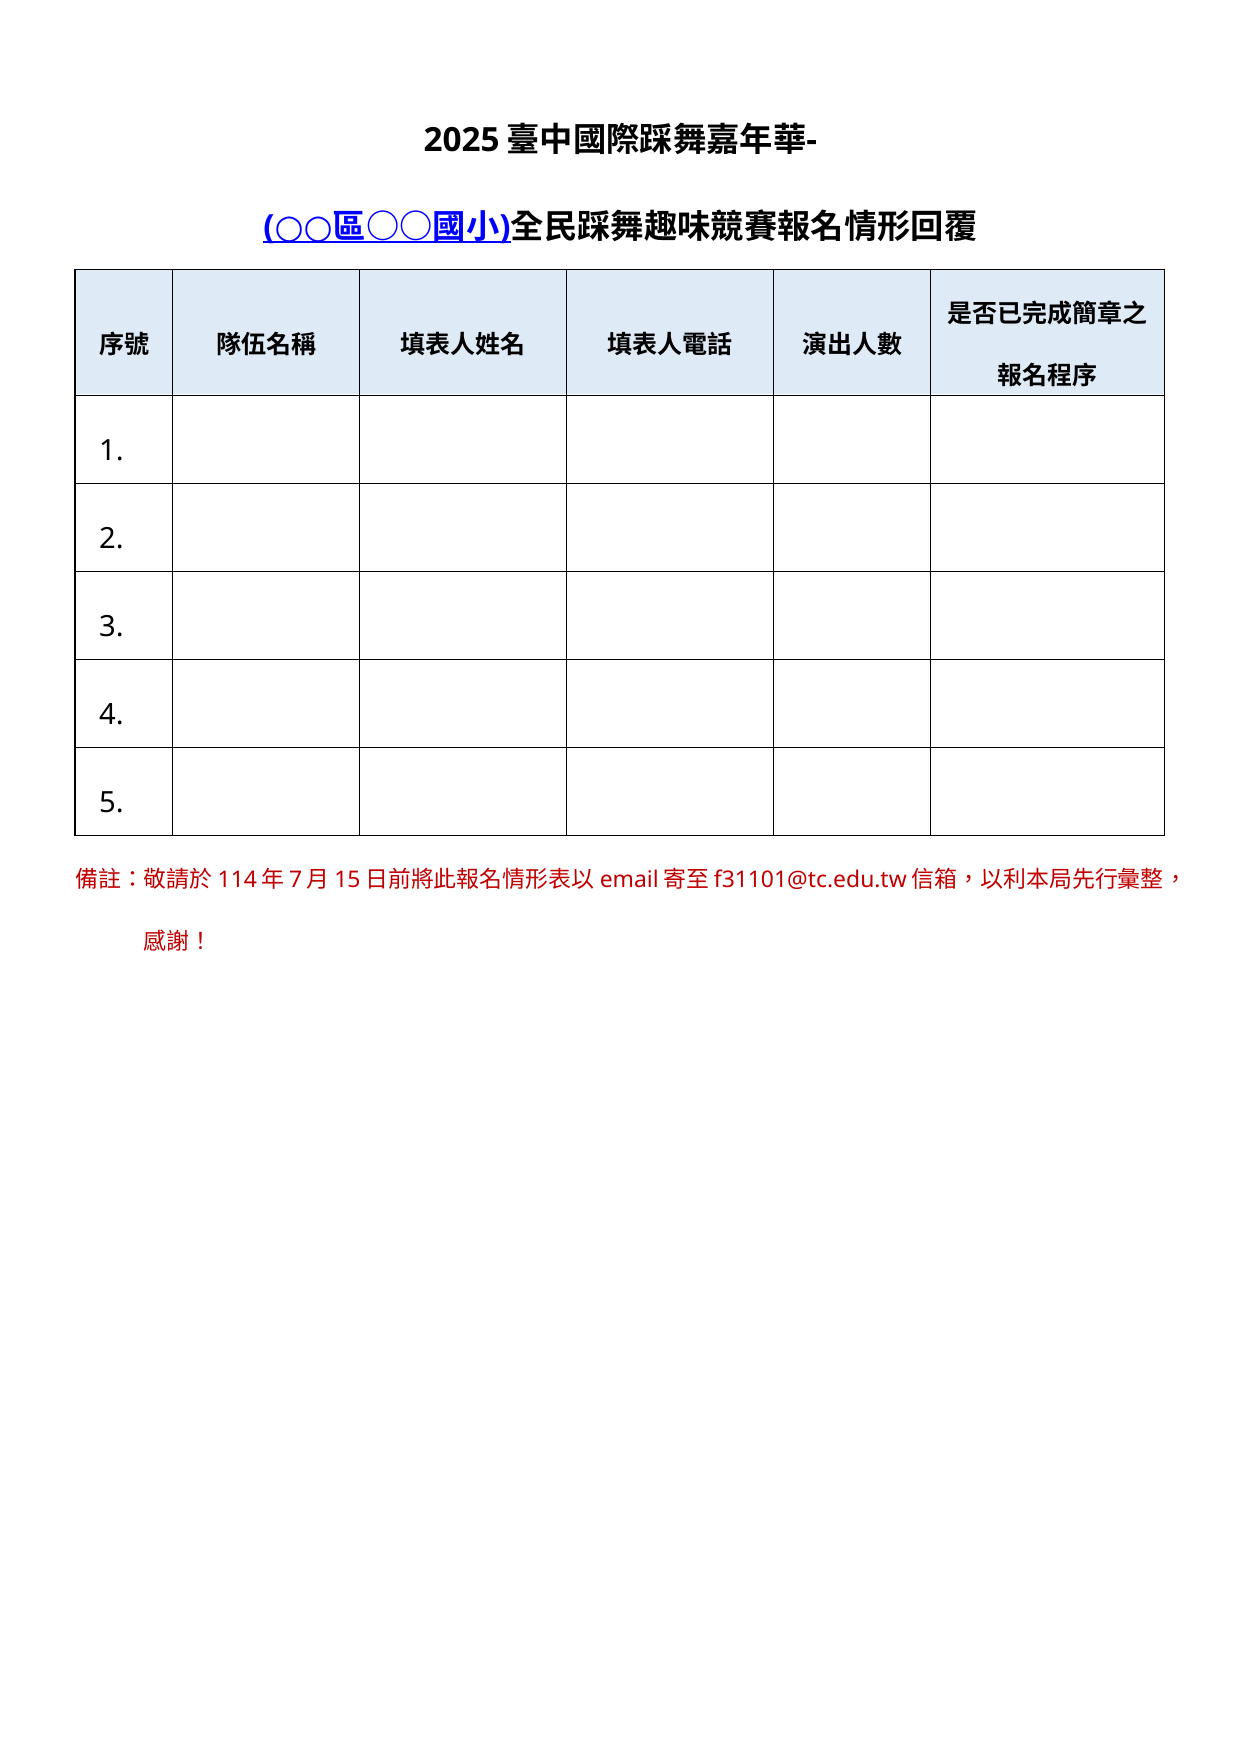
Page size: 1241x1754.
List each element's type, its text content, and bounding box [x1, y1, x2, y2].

table_cell [774, 484, 930, 571]
table_header 演出人數 [774, 270, 930, 394]
text 2025臺中國際踩舞嘉年華- [75, 96, 1165, 158]
table_cell [76, 660, 172, 747]
table_cell [360, 396, 566, 482]
table_cell [76, 572, 172, 658]
table_cell [774, 748, 930, 834]
table_cell [567, 572, 773, 658]
table_cell [931, 572, 1164, 658]
table_cell [931, 396, 1164, 482]
table_cell [360, 572, 566, 658]
table_cell [360, 748, 566, 834]
table_cell [360, 484, 566, 571]
table_cell [173, 572, 359, 658]
table_cell [76, 484, 172, 571]
table_header 隊伍名稱 [173, 270, 359, 394]
table_cell [774, 572, 930, 658]
table_header 填表人姓名 [360, 270, 566, 394]
table_cell [931, 484, 1164, 571]
table_cell [173, 660, 359, 747]
table_cell [76, 748, 172, 834]
text (○○區○○國小)全民踩舞趣味競賽報名情形回覆 [75, 182, 1165, 244]
table_cell [931, 748, 1164, 834]
table_cell [567, 748, 773, 834]
table_cell [567, 660, 773, 747]
table_cell [173, 396, 359, 482]
table_header 填表人電話 [567, 270, 773, 394]
table_header 是否已完成簡章之 報名程序 [931, 270, 1164, 394]
table_cell [774, 660, 930, 747]
table_cell [360, 660, 566, 747]
text 備註：敬請於114年7月15日前將此報名情形表以email寄至f31101@tc.edu.tw信箱，以利本局先行彙整，感謝！ [75, 836, 1165, 961]
table_cell [76, 396, 172, 482]
table_cell [173, 484, 359, 571]
table_cell [567, 484, 773, 571]
table_cell [567, 396, 773, 482]
table_cell [173, 748, 359, 834]
table_cell [774, 396, 930, 482]
table_cell [931, 660, 1164, 747]
table_header 序號 [76, 270, 172, 394]
